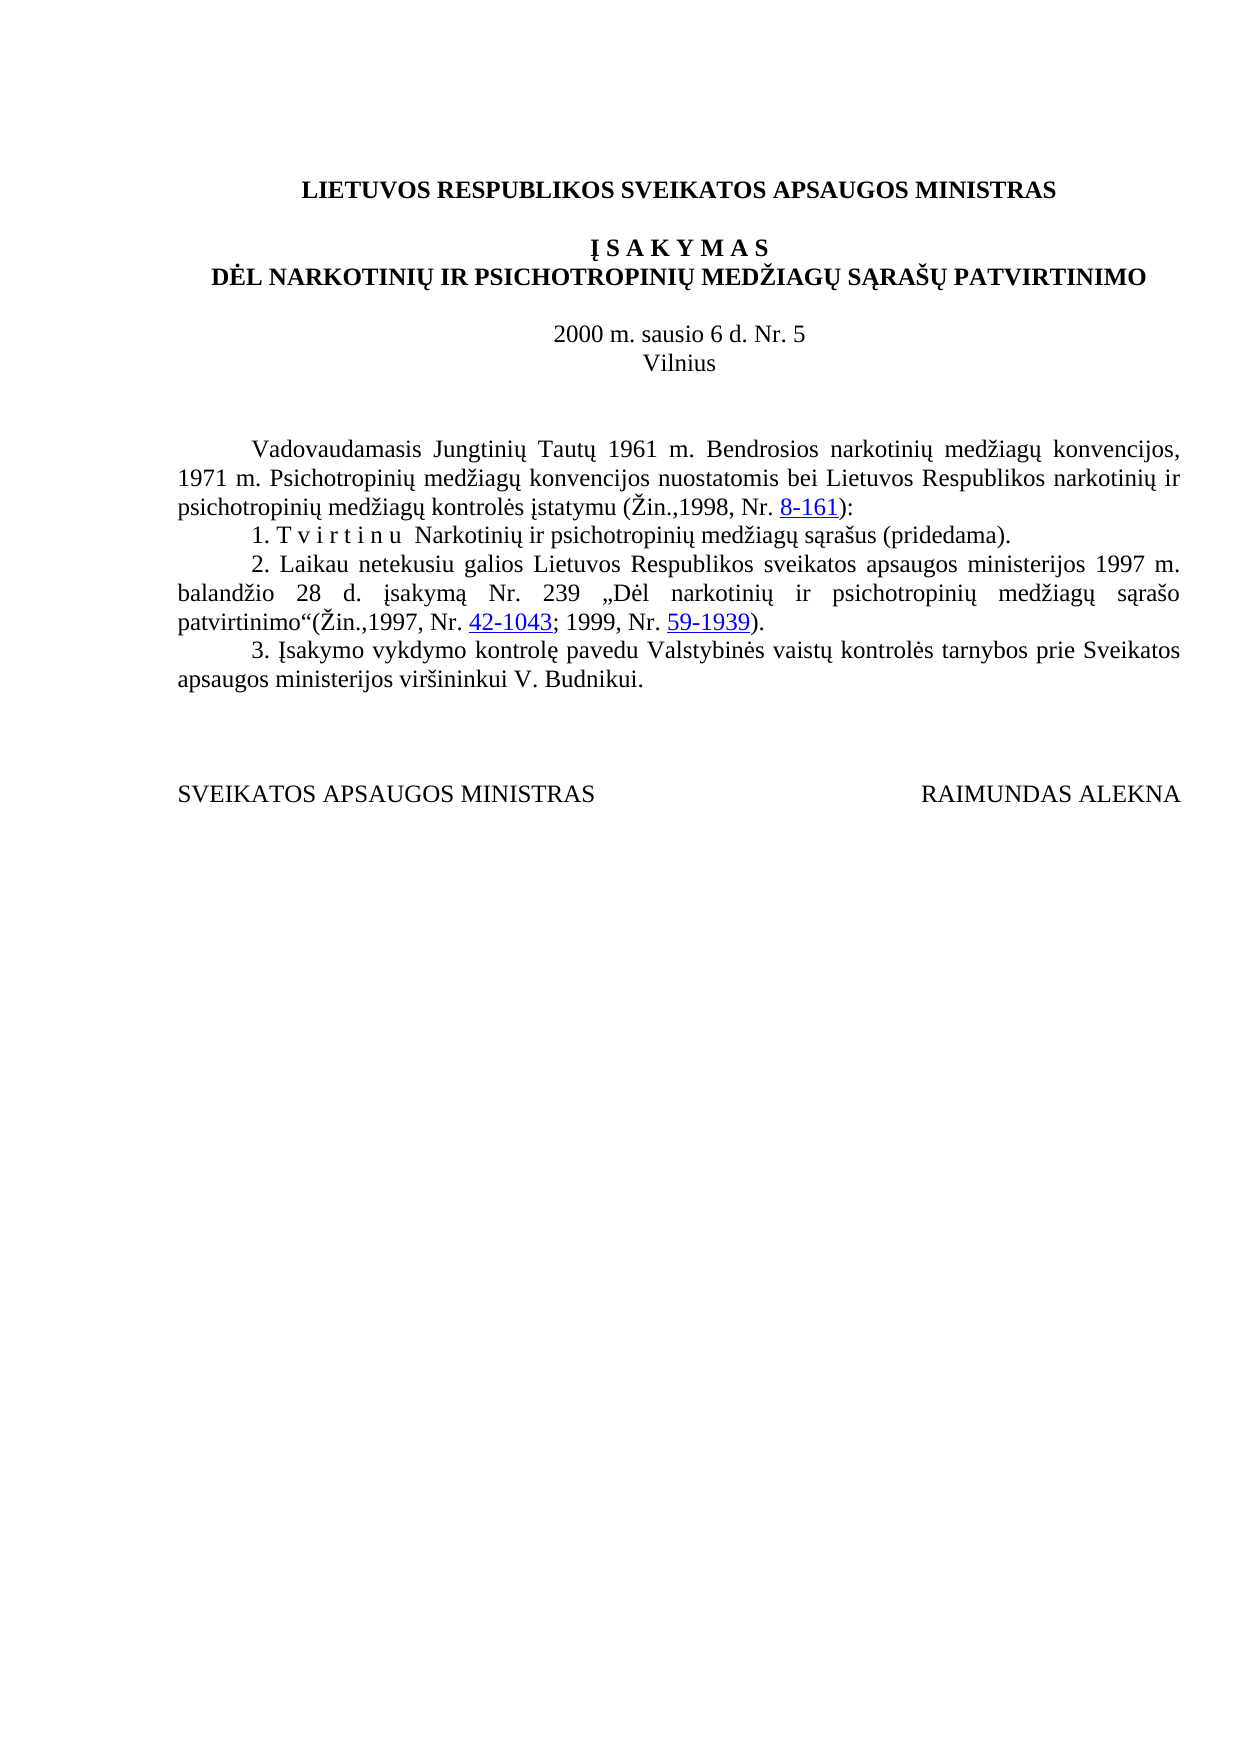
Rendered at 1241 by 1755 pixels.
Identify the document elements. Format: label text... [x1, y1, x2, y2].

text SVEIKATOS APSAUGOS MINISTRas RAIMUNDAS ALEKNA [177, 779, 1181, 808]
text Vadovaudamasis Jungtinių Tautų 1961 m. Bendrosios narkotinių medžiagų konvencijos, 1971 m. Psichotropinių medžiagų konvencijos nuostatomis bei Lietuvos Respublikos narkotinių ir psichotropinių medžiagų kontrolės įstatymu (Žin.,1998, Nr. 8-161): [177, 434, 1181, 521]
text DĖL NARKOTINIŲ IR PSICHOTROPINIŲ MEDŽIAGŲ SĄRAŠŲ PATVIRTINIMO [177, 262, 1181, 291]
text 2000 m. sausio 6 d. Nr. 5 [177, 319, 1181, 348]
text LIETUVOS RESPUBLIKOS SVEIKATOS APSAUGOS MINISTRAS [177, 176, 1181, 204]
text 3. Įsakymo vykdymo kontrolę pavedu Valstybinės vaistų kontrolės tarnybos prie Sveikatos apsaugos ministerijos viršininkui V. Budnikui. [177, 636, 1181, 693]
text Į S A K Y M A S [177, 233, 1181, 262]
text 2. Laikau netekusiu galios Lietuvos Respublikos sveikatos apsaugos ministerijos 1997 m. balandžio 28 d. įsakymą Nr. 239 „Dėl narkotinių ir psichotropinių medžiagų sąrašo patvirtinimo“(Žin.,1997, Nr. 42-1043; 1999, Nr. 59-1939). [177, 549, 1181, 636]
text 1. Tvirtinu Narkotinių ir psichotropinių medžiagų sąrašus (pridedama). [177, 521, 1181, 549]
text Vilnius [177, 348, 1181, 377]
